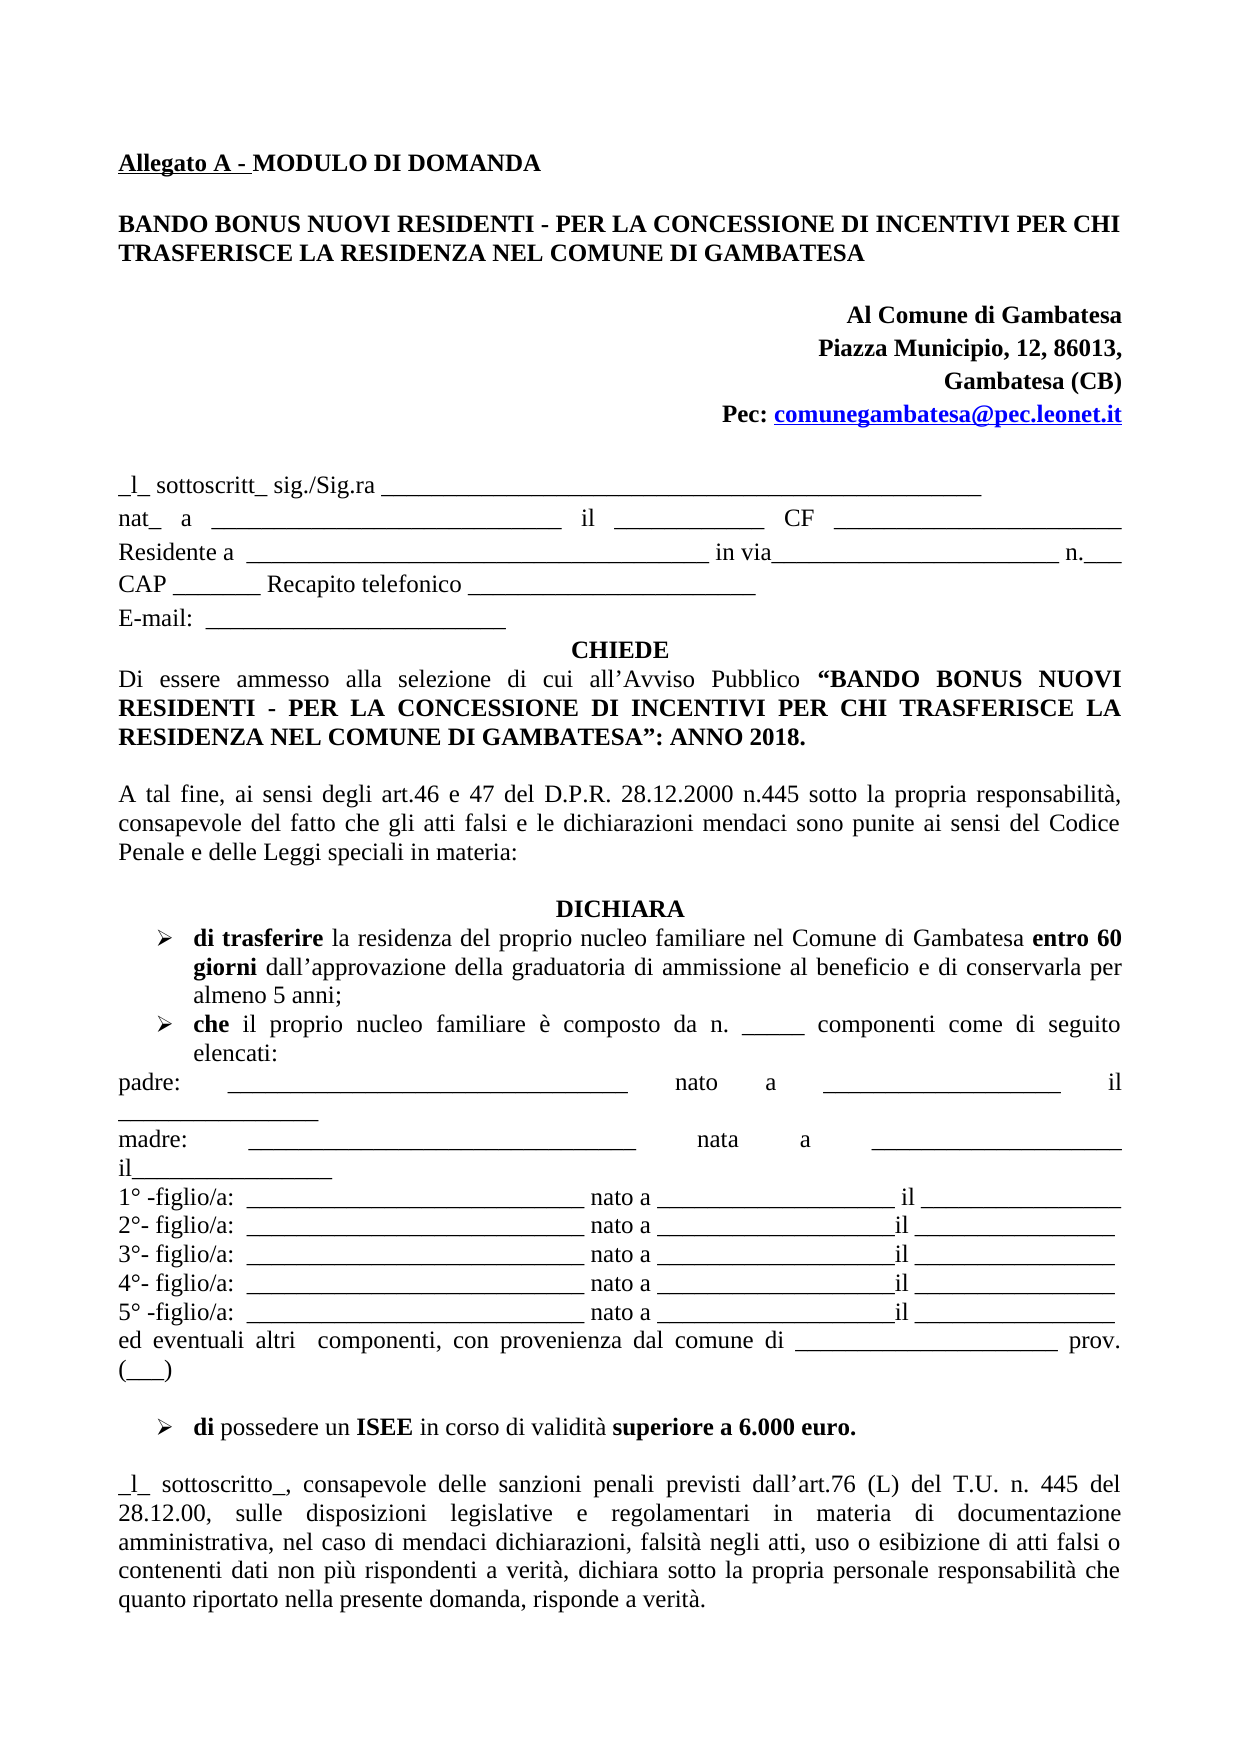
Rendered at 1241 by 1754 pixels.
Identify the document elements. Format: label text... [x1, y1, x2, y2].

text Di essere ammesso alla selezione di cui all’Avviso Pubblico “BANDO BONUS NUOVI RESIDENTI - PER LA CONCESSIONE DI INCENTIVI PER CHI TRASFERISCE LA RESIDENZA NEL COMUNE DI GAMBATESA”: ANNO 2018. [118, 664, 1122, 751]
text madre: _______________________________ nata a ____________________ il________________ [118, 1124, 1122, 1182]
subtitle Gambatesa (CB) [118, 366, 1122, 395]
text CAP _______ Recapito telefonico _______________________ [118, 569, 1122, 598]
text _l_ sottoscritt_ sig./Sig.ra ________________________________________________ [118, 471, 1122, 499]
text padre: ________________________________ nato a ___________________ il ________________ [118, 1067, 1122, 1124]
text A tal fine, ai sensi degli art.46 e 47 del D.P.R. 28.12.2000 n.445 sotto la propria responsabilità, consapevole del fatto che gli atti falsi e le dichiarazioni mendaci sono punite ai sensi del Codice Penale e delle Leggi speciali in materia: [118, 779, 1122, 866]
text ed eventuali altri componenti, con provenienza dal comune di _____________________ prov. (___) [118, 1326, 1122, 1383]
text _l_ sottoscritto_, consapevole delle sanzioni penali previsti dall’art.76 (L) del T.U. n. 445 del 28.12.00, sulle disposizioni legislative e regolamentari in materia di documentazione amministrativa, nel caso di mendaci dichiarazioni, falsità negli atti, uso o esibizione di atti falsi o contenenti dati non più rispondenti a verità, dichiara sotto la propria personale responsabilità che quanto riportato nella presente domanda, risponde a verità. [118, 1469, 1122, 1613]
list di possedere un ISEE in corso di validità superiore a 6.000 euro. [156, 1412, 1122, 1441]
text DICHIARA [118, 894, 1122, 923]
text 5° -figlio/a: ___________________________ nato a ___________________il ________________ [118, 1297, 1122, 1326]
text nat_ a ____________________________ il ____________ CF _______________________ Residente a _____________________________________ in via_______________________ n.___ [118, 503, 1122, 565]
text 3°- figlio/a: ___________________________ nato a ___________________il ________________ [118, 1239, 1122, 1268]
subtitle Pec: comunegambatesa@pec.leonet.it [118, 399, 1122, 428]
text 4°- figlio/a: ___________________________ nato a ___________________il ________________ [118, 1268, 1122, 1297]
text E-mail: ________________________ [118, 603, 1122, 631]
subtitle Al Comune di Gambatesa [118, 300, 1122, 329]
list che il proprio nucleo familiare è composto da n. _____ componenti come di seguito elencati: [156, 1009, 1122, 1067]
text Allegato A - MODULO DI DOMANDA [118, 148, 1122, 176]
text 2°- figlio/a: ___________________________ nato a ___________________il ________________ [118, 1211, 1122, 1239]
subtitle Piazza Municipio, 12, 86013, [118, 333, 1122, 362]
text CHIEDE [118, 636, 1122, 664]
text 1° -figlio/a: ___________________________ nato a ___________________ il ________________ [118, 1182, 1122, 1211]
list di trasferire la residenza del proprio nucleo familiare nel Comune di Gambatesa entro 60 giorni dall’approvazione della graduatoria di ammissione al beneficio e di conservarla per almeno 5 anni; [156, 923, 1122, 1009]
text BANDO BONUS NUOVI RESIDENTI - PER LA CONCESSIONE DI INCENTIVI PER CHI TRASFERISCE LA RESIDENZA NEL COMUNE DI GAMBATESA [118, 209, 1122, 267]
